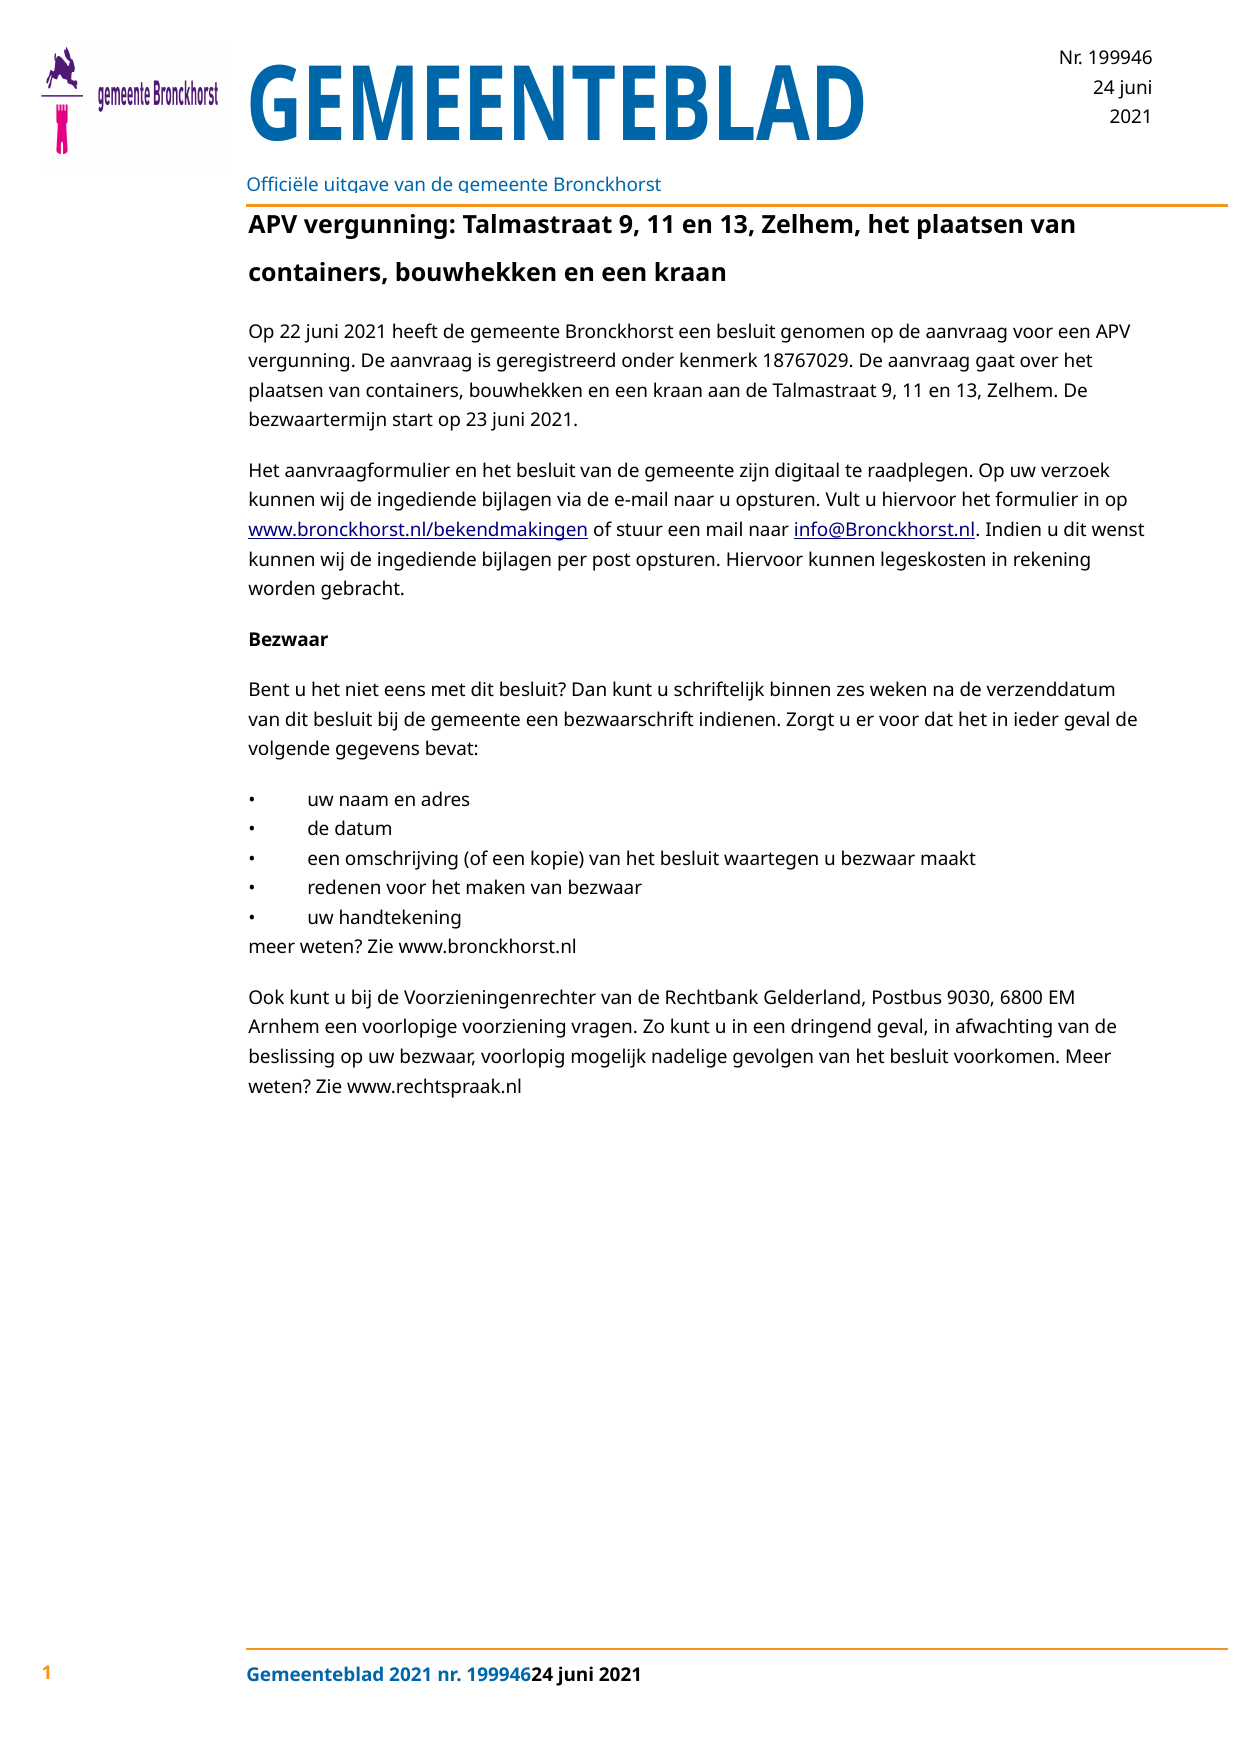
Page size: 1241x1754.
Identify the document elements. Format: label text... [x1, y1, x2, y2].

list uw handtekening [248, 904, 1152, 930]
list de datum [248, 815, 1152, 841]
picture [41, 47, 231, 172]
text APV vergunning: Talmastraat 9, 11 en 13, Zelhem, het plaatsen van containers, bouwhekken en een kraan [248, 207, 1152, 288]
text Bent u het niet eens met dit besluit? Dan kunt u schriftelijk binnen zes weken na de verzenddatum van dit besluit bij de gemeente een bezwaarschrift indienen. Zorgt u er voor dat het in ieder geval de volgende gegevens bevat: [248, 676, 1152, 761]
text Ook kunt u bij de Voorzieningenrechter van de Rechtbank Gelderland, Postbus 9030, 6800 EM Arnhem een voorlopige voorziening vragen. Zo kunt u in een dringend geval, in afwachting van de beslissing op uw bezwaar, voorlopig mogelijk nadelige gevolgen van het besluit voorkomen. Meer weten? Zie www.rechtspraak.nl [248, 984, 1152, 1099]
list een omschrijving (of een kopie) van het besluit waartegen u bezwaar maakt [248, 845, 1152, 871]
list redenen voor het maken van bezwaar [248, 874, 1152, 900]
text Op 22 juni 2021 heeft de gemeente Bronckhorst een besluit genomen op de aanvraag voor een APV vergunning. De aanvraag is geregistreerd onder kenmerk 18767029. De aanvraag gaat over het plaatsen van containers, bouwhekken en een kraan aan de Talmastraat 9, 11 en 13, Zelhem. De bezwaartermijn start op 23 juni 2021. [248, 318, 1152, 432]
text Het aanvraagformulier en het besluit van de gemeente zijn digitaal te raadplegen. Op uw verzoek kunnen wij de ingediende bijlagen via de e-mail naar u opsturen. Vult u hiervoor het formulier in op www.bronckhorst.nl/bekendmakingen of stuur een mail naar info@Bronckhorst.nl. Indien u dit wenst kunnen wij de ingediende bijlagen per post opsturen. Hiervoor kunnen legeskosten in rekening worden gebracht. [248, 457, 1152, 601]
text Bezwaar [248, 626, 1152, 652]
text meer weten? Zie www.bronckhorst.nl [248, 934, 1152, 959]
list uw naam en adres [248, 786, 1152, 812]
